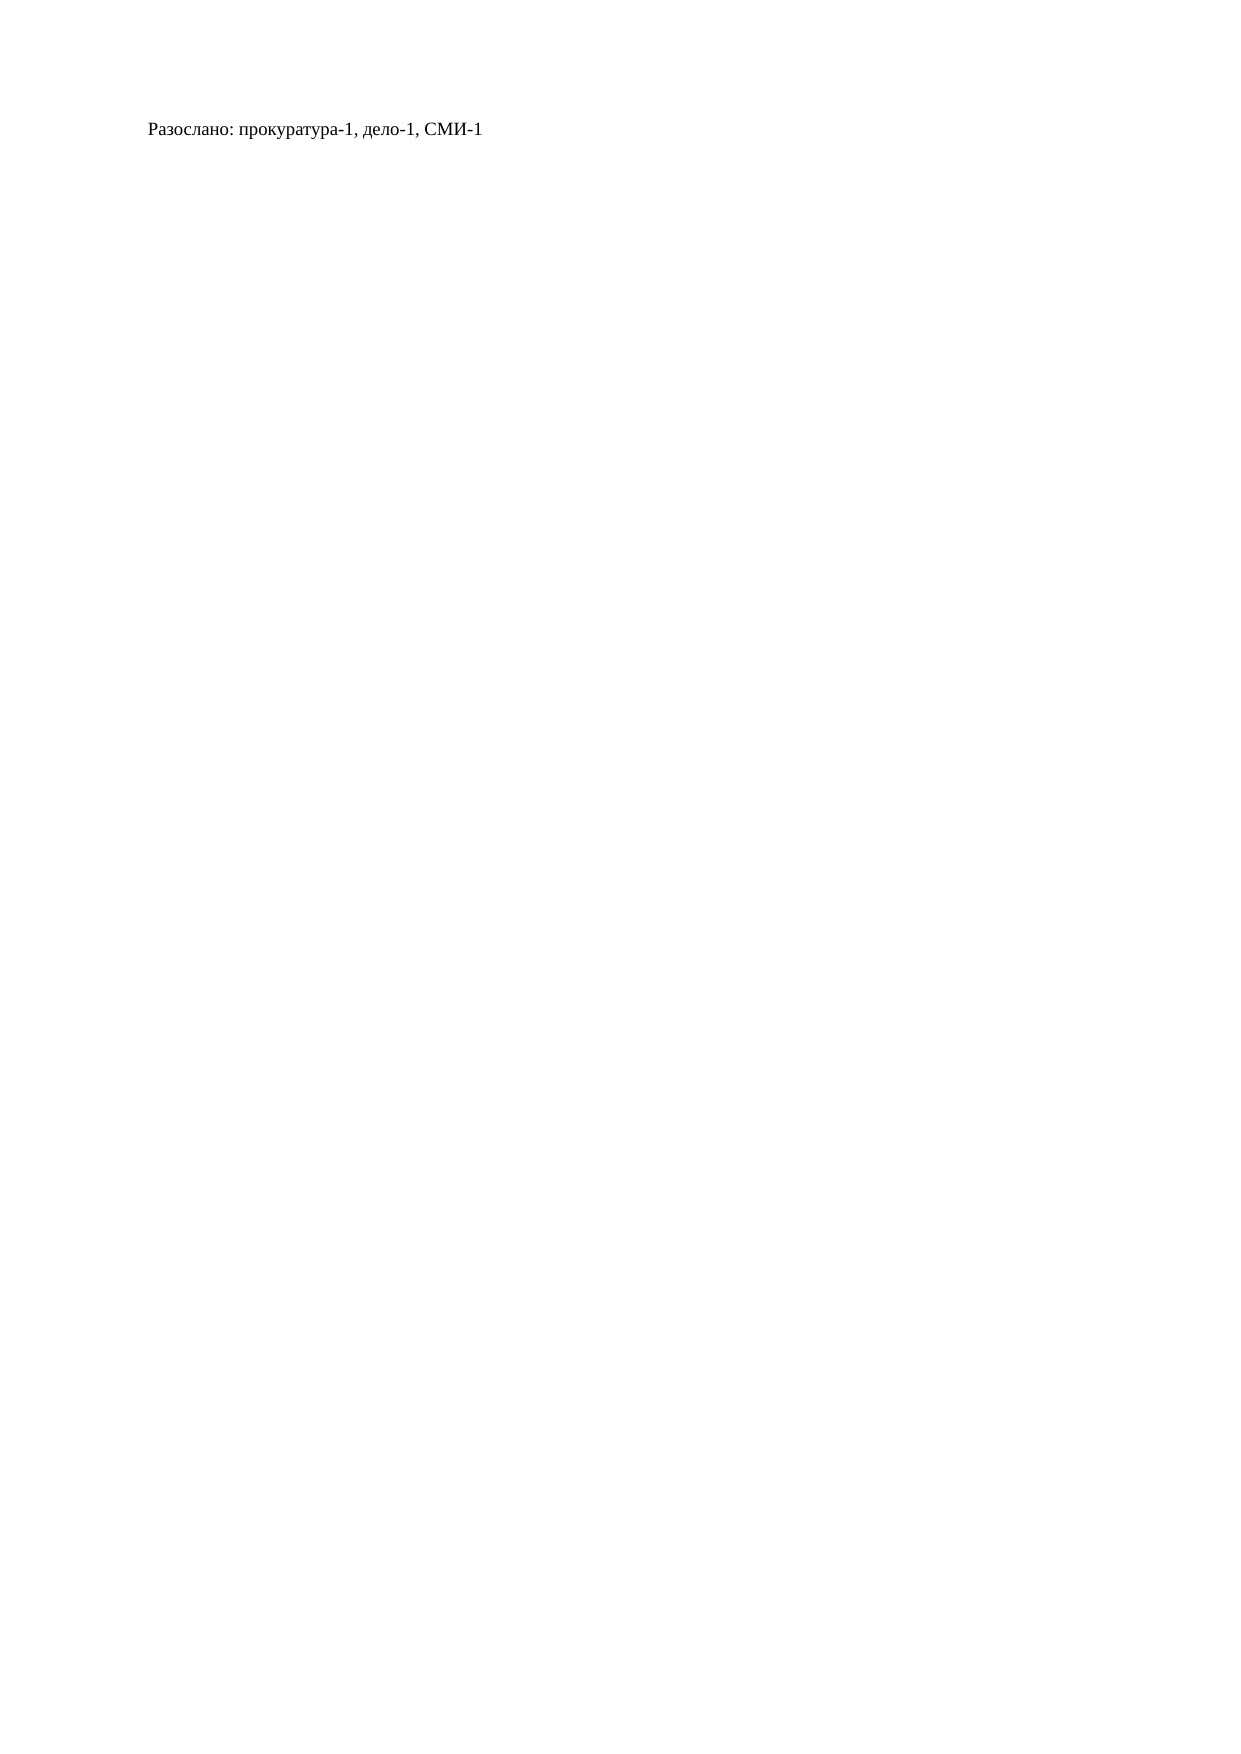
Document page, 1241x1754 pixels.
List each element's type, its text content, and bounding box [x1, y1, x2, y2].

text Разослано: прокуратура-1, дело-1, СМИ-1 [148, 118, 1152, 140]
